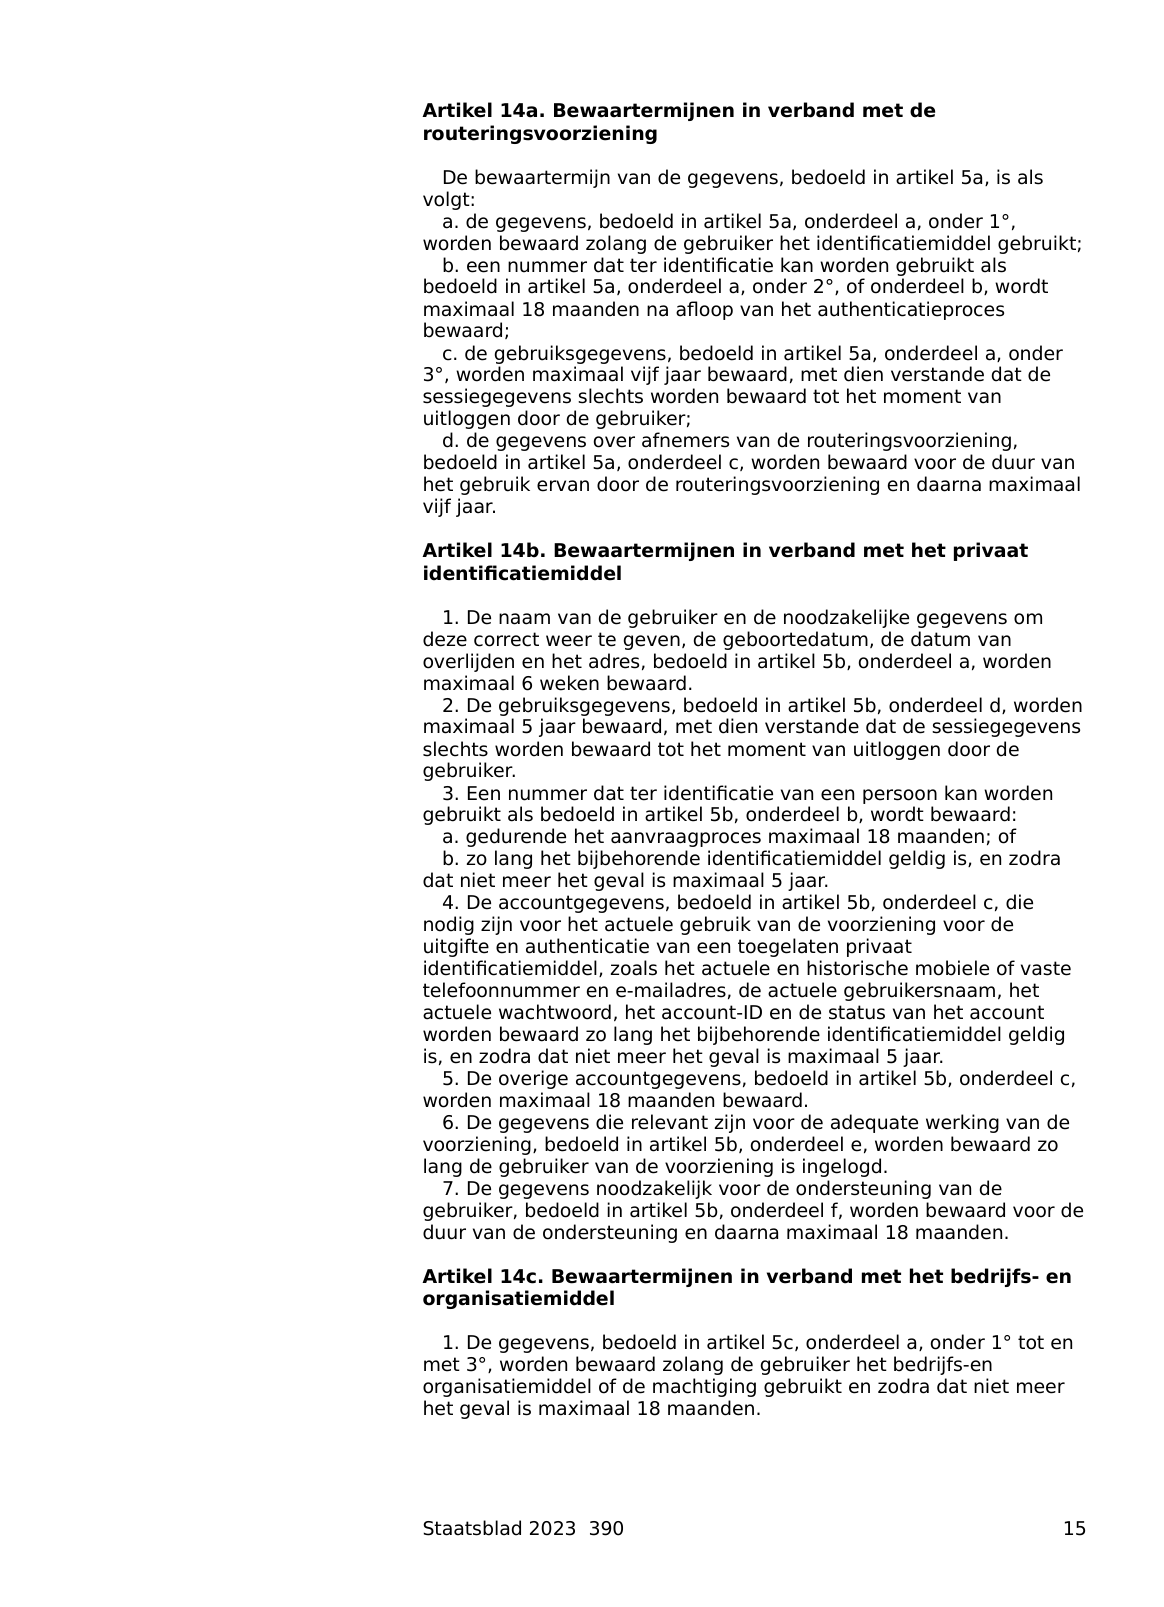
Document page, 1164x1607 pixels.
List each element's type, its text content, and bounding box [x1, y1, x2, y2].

text c. de gebruiksgegevens, bedoeld in artikel 5a, onderdeel a, onder 3°, worden maximaal vijf jaar bewaard, met dien verstande dat de sessiegegevens slechts worden bewaard tot het moment van uitloggen door de gebruiker; [422, 342, 1087, 430]
subtitle Artikel 14b. Bewaartermijnen in verband met het privaat identificatiemiddel [422, 540, 1087, 584]
text 1. De naam van de gebruiker en de noodzakelijke gegevens om deze correct weer te geven, de geboortedatum, de datum van overlijden en het adres, bedoeld in artikel 5b, onderdeel a, worden maximaal 6 weken bewaard. [422, 607, 1087, 694]
text b. zo lang het bijbehorende identificatiemiddel geldig is, en zodra dat niet meer het geval is maximaal 5 jaar. [422, 848, 1087, 892]
text 4. De accountgegevens, bedoeld in artikel 5b, onderdeel c, die nodig zijn voor het actuele gebruik van de voorziening voor de uitgifte en authenticatie van een toegelaten privaat identificatiemiddel, zoals het actuele en historische mobiele of vaste telefoonnummer en e-mailadres, de actuele gebruikersnaam, het actuele wachtwoord, het account-ID en de status van het account worden bewaard zo lang het bijbehorende identificatiemiddel geldig is, en zodra dat niet meer het geval is maximaal 5 jaar. [422, 892, 1087, 1068]
text 7. De gegevens noodzakelijk voor de ondersteuning van de gebruiker, bedoeld in artikel 5b, onderdeel f, worden bewaard voor de duur van de ondersteuning en daarna maximaal 18 maanden. [422, 1178, 1087, 1244]
text a. de gegevens, bedoeld in artikel 5a, onderdeel a, onder 1°, worden bewaard zolang de gebruiker het identificatiemiddel gebruikt; [422, 211, 1087, 254]
text 6. De gegevens die relevant zijn voor de adequate werking van de voorziening, bedoeld in artikel 5b, onderdeel e, worden bewaard zo lang de gebruiker van de voorziening is ingelogd. [422, 1112, 1087, 1178]
text 2. De gebruiksgegevens, bedoeld in artikel 5b, onderdeel d, worden maximaal 5 jaar bewaard, met dien verstande dat de sessiegegevens slechts worden bewaard tot het moment van uitloggen door de gebruiker. [422, 694, 1087, 782]
text De bewaartermijn van de gegevens, bedoeld in artikel 5a, is als volgt: [422, 167, 1087, 211]
text d. de gegevens over afnemers van de routeringsvoorziening, bedoeld in artikel 5a, onderdeel c, worden bewaard voor de duur van het gebruik ervan door de routeringsvoorziening en daarna maximaal vijf jaar. [422, 430, 1087, 518]
text 3. Een nummer dat ter identificatie van een persoon kan worden gebruikt als bedoeld in artikel 5b, onderdeel b, wordt bewaard: [422, 782, 1087, 826]
subtitle Artikel 14a. Bewaartermijnen in verband met de routeringsvoorziening [422, 100, 1087, 144]
text 5. De overige accountgegevens, bedoeld in artikel 5b, onderdeel c, worden maximaal 18 maanden bewaard. [422, 1068, 1087, 1112]
text a. gedurende het aanvraagproces maximaal 18 maanden; of [422, 826, 1087, 848]
text b. een nummer dat ter identificatie kan worden gebruikt als bedoeld in artikel 5a, onderdeel a, onder 2°, of onderdeel b, wordt maximaal 18 maanden na afloop van het authenticatieproces bewaard; [422, 254, 1087, 342]
subtitle Artikel 14c. Bewaartermijnen in verband met het bedrijfs- en organisatiemiddel [422, 1266, 1087, 1310]
text 1. De gegevens, bedoeld in artikel 5c, onderdeel a, onder 1° tot en met 3°, worden bewaard zolang de gebruiker het bedrijfs-en organisatiemiddel of de machtiging gebruikt en zodra dat niet meer het geval is maximaal 18 maanden. [422, 1332, 1087, 1420]
